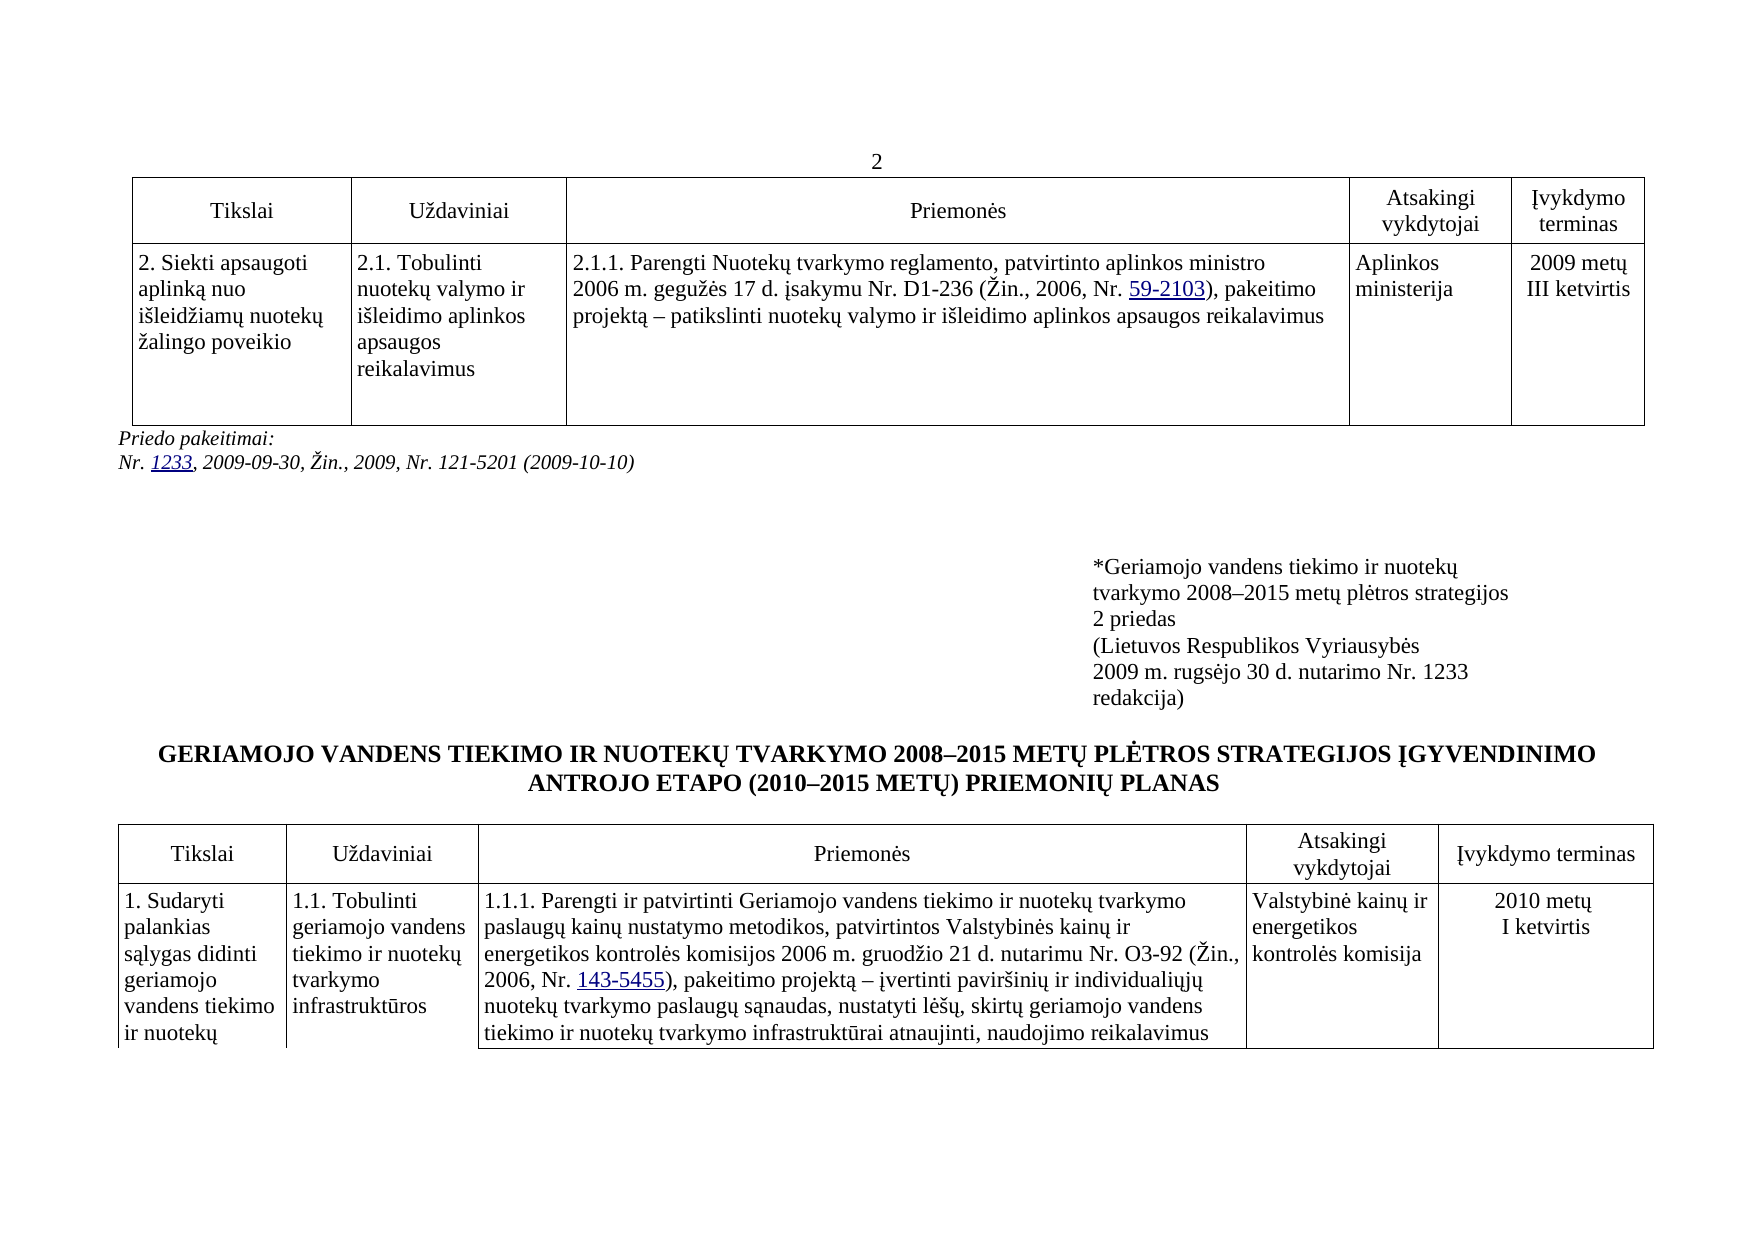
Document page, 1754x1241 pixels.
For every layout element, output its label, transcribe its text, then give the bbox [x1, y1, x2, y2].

table_cell 2.1. Tobulinti nuotekų valymo ir išleidimo aplinkos apsaugos reikalavimus [352, 244, 566, 387]
table_cell 2. Siekti apsaugoti aplinką nuo išleidžiamų nuotekų žalingo poveikio [133, 244, 351, 387]
table_header Įvykdymo terminas [1439, 825, 1653, 883]
table_header Įvykdymo terminas [1512, 178, 1644, 242]
table_cell [133, 387, 351, 424]
table_cell 1. Sudaryti palankias sąlygas didinti geriamojo vandens tiekimo ir nuotekų [119, 884, 286, 1048]
table_header Priemonės [567, 178, 1349, 242]
table_cell [567, 387, 1349, 424]
table_cell 2009 metų III ketvirtis [1512, 244, 1644, 387]
table_cell [1512, 387, 1644, 424]
table_cell 2010 metų I ketvirtis [1439, 884, 1653, 1048]
table_cell [1350, 387, 1511, 424]
table_cell 1.1.1. Parengti ir patvirtinti Geriamojo vandens tiekimo ir nuotekų tvarkymo paslaugų kainų nustatymo metodikos, patvirtintos Valstybinės kainų ir energetikos kontrolės komisijos 2006 m. gruodžio 21 d. nutarimu Nr. O3-92 (Žin., 2006, Nr. 143-5455), pakeitimo projektą – įvertinti paviršinių ir individualiųjų nuotekų tvarkymo paslaugų sąnaudas, nustatyti lėšų, skirtų geriamojo vandens tiekimo ir nuotekų tvarkymo infrastruktūrai atnaujinti, naudojimo reikalavimus [479, 884, 1246, 1048]
table_header Uždaviniai [287, 825, 478, 883]
table_header Uždaviniai [352, 178, 566, 242]
table_header Atsakingi vykdytojai [1247, 825, 1438, 883]
table_cell Valstybinė kainų ir energetikos kontrolės komisija [1247, 884, 1438, 1048]
table_header Tikslai [119, 825, 286, 883]
table_header Atsakingi vykdytojai [1350, 178, 1511, 242]
table_cell 1.1. Tobulinti geriamojo vandens tiekimo ir nuotekų tvarkymo infrastruktūros [287, 884, 478, 1048]
text Nr. 1233, 2009-09-30, Žin., 2009, Nr. 121-5201 (2009-10-10) [118, 449, 1636, 474]
table_cell 2.1.1. Parengti Nuotekų tvarkymo reglamento, patvirtinto aplinkos ministro 2006 m. gegužės 17 d. įsakymu Nr. D1-236 (Žin., 2006, Nr. 59-2103), pakeitimo projektą – patikslinti nuotekų valymo ir išleidimo aplinkos apsaugos reikalavimus [567, 244, 1349, 387]
table_header Tikslai [133, 178, 351, 242]
text *Geriamojo vandens tiekimo ir nuotekų tvarkymo 2008–2015 metų plėtros strategijos 2 priedas (Lietuvos Respublikos Vyriausybės 2009 m. rugsėjo 30 d. nutarimo Nr. 1233 redakcija) [1093, 553, 1654, 711]
table_cell [352, 387, 566, 424]
text Priedo pakeitimai: [118, 426, 1654, 449]
table_cell Aplinkos ministerija [1350, 244, 1511, 387]
table_header Priemonės [479, 825, 1246, 883]
subtitle GERIAMOJO VANDENS TIEKIMO IR NUOTEKŲ TVARKYMO 2008–2015 METŲ PLĖTROS STRATEGIJOS įgyvendinimo antrojo etapo (2010–2015 metų) priemonių planas [118, 739, 1636, 797]
